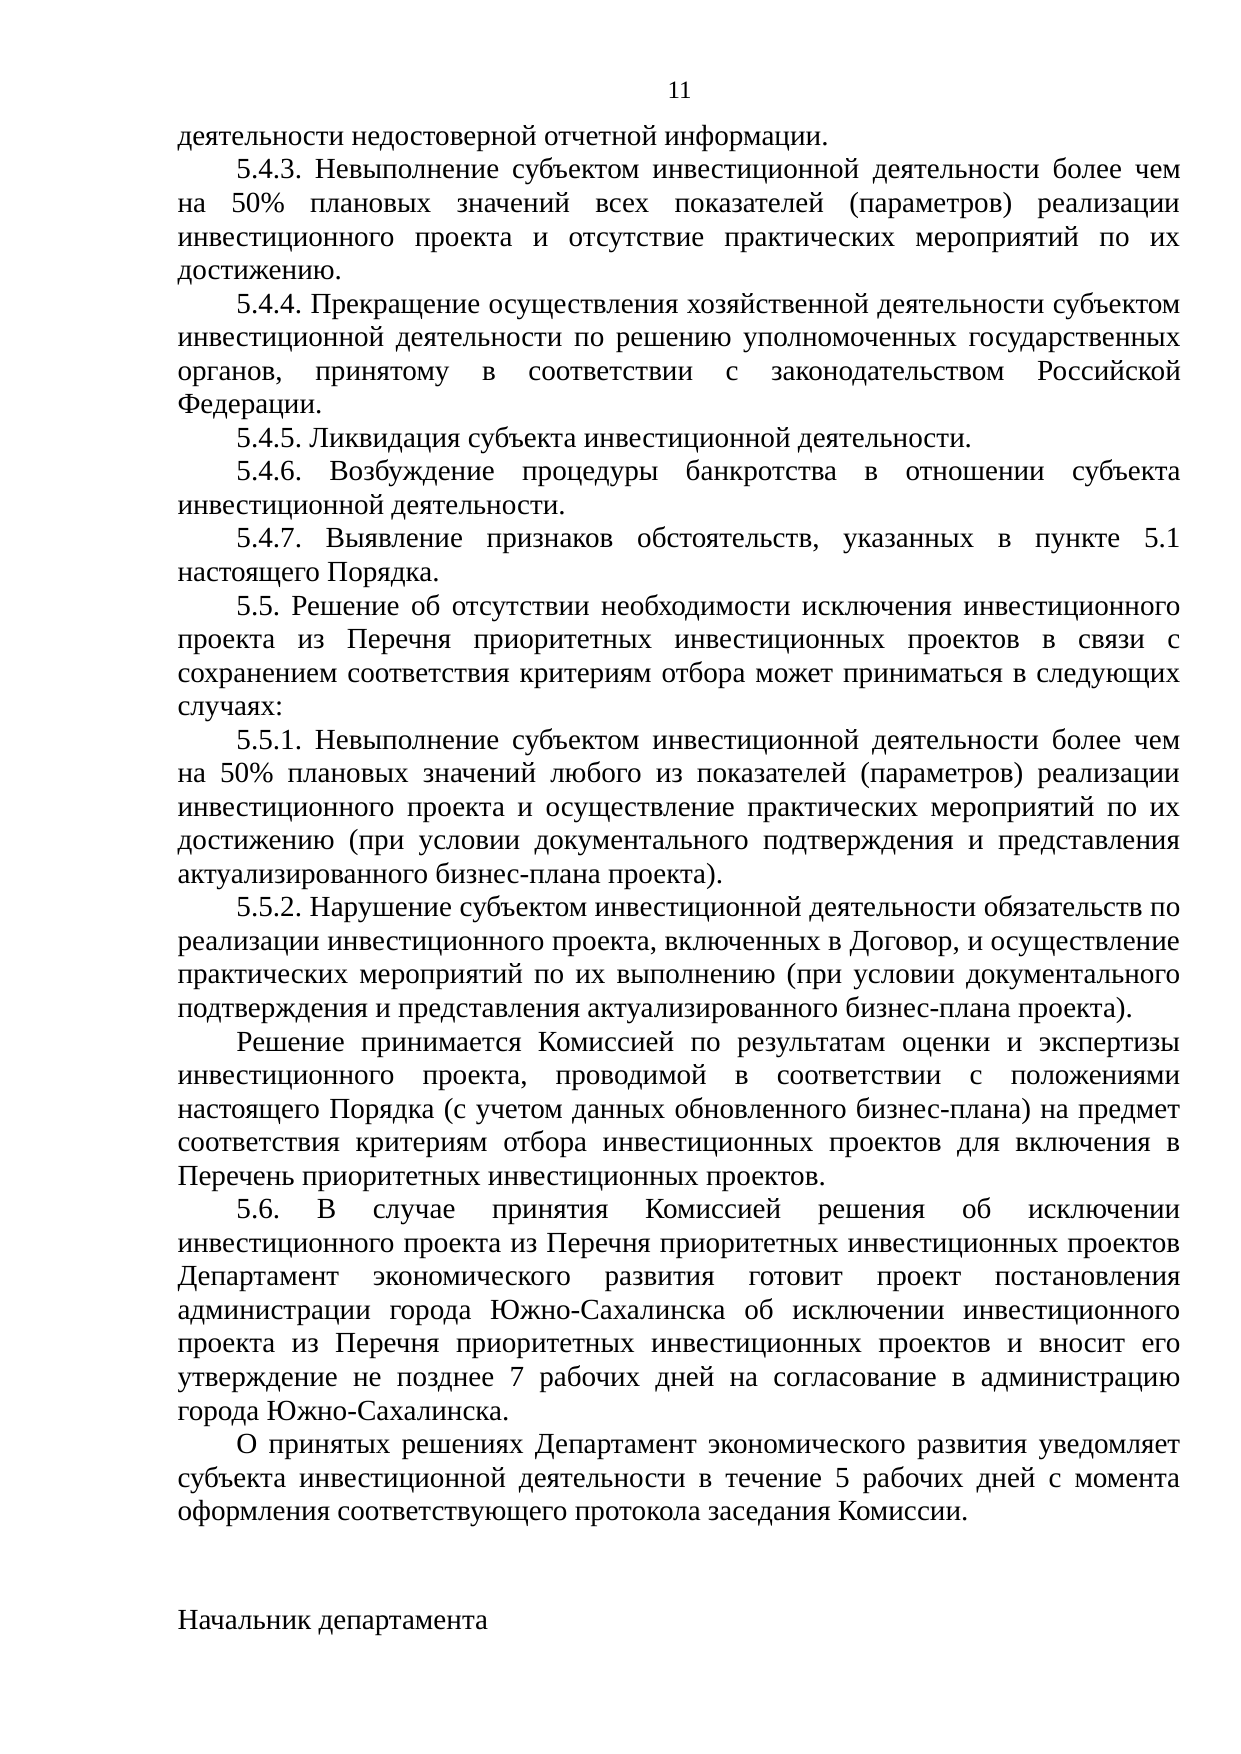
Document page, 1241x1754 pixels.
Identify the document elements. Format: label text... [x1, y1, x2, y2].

text Начальник департамента [177, 1602, 1181, 1635]
text 5.4.3. Невыполнение субъектом инвестиционной деятельности более чем на 50% плановых значений всех показателей (параметров) реализации инвестиционного проекта и отсутствие практических мероприятий по их достижению. [177, 152, 1181, 286]
text 5.5. Решение об отсутствии необходимости исключения инвестиционного проекта из Перечня приоритетных инвестиционных проектов в связи с сохранением соответствия критериям отбора может приниматься в следующих случаях: [177, 588, 1181, 722]
text 5.4.4. Прекращение осуществления хозяйственной деятельности субъектом инвестиционной деятельности по решению уполномоченных государственных органов, принятому в соответствии с законодательством Российской Федерации. [177, 286, 1181, 420]
text 5.4.7. Выявление признаков обстоятельств, указанных в пункте 5.1 настоящего Порядка. [177, 521, 1181, 588]
text 5.4.5. Ликвидация субъекта инвестиционной деятельности. [177, 420, 1181, 453]
text 5.4.6. Возбуждение процедуры банкротства в отношении субъекта инвестиционной деятельности. [177, 453, 1181, 521]
text 5.6. В случае принятия Комиссией решения об исключении инвестиционного проекта из Перечня приоритетных инвестиционных проектов Департамент экономического развития готовит проект постановления администрации города Южно-Сахалинска об исключении инвестиционного проекта из Перечня приоритетных инвестиционных проектов и вносит его утверждение не позднее 7 рабочих дней на согласование в администрацию города Южно-Сахалинска. [177, 1191, 1181, 1426]
text 5.5.1. Невыполнение субъектом инвестиционной деятельности более чем на 50% плановых значений любого из показателей (параметров) реализации инвестиционного проекта и осуществление практических мероприятий по их достижению (при условии документального подтверждения и представления актуализированного бизнес-плана проекта). [177, 722, 1181, 889]
text Решение принимается Комиссией по результатам оценки и экспертизы инвестиционного проекта, проводимой в соответствии с положениями настоящего Порядка (с учетом данных обновленного бизнес-плана) на предмет соответствия критериям отбора инвестиционных проектов для включения в Перечень приоритетных инвестиционных проектов. [177, 1024, 1181, 1191]
text О принятых решениях Департамент экономического развития уведомляет субъекта инвестиционной деятельности в течение 5 рабочих дней с момента оформления соответствующего протокола заседания Комиссии. [177, 1426, 1181, 1527]
text 5.5.2. Нарушение субъектом инвестиционной деятельности обязательств по реализации инвестиционного проекта, включенных в Договор, и осуществление практических мероприятий по их выполнению (при условии документального подтверждения и представления актуализированного бизнес-плана проекта). [177, 889, 1181, 1024]
text деятельности недостоверной отчетной информации. [177, 118, 1181, 152]
